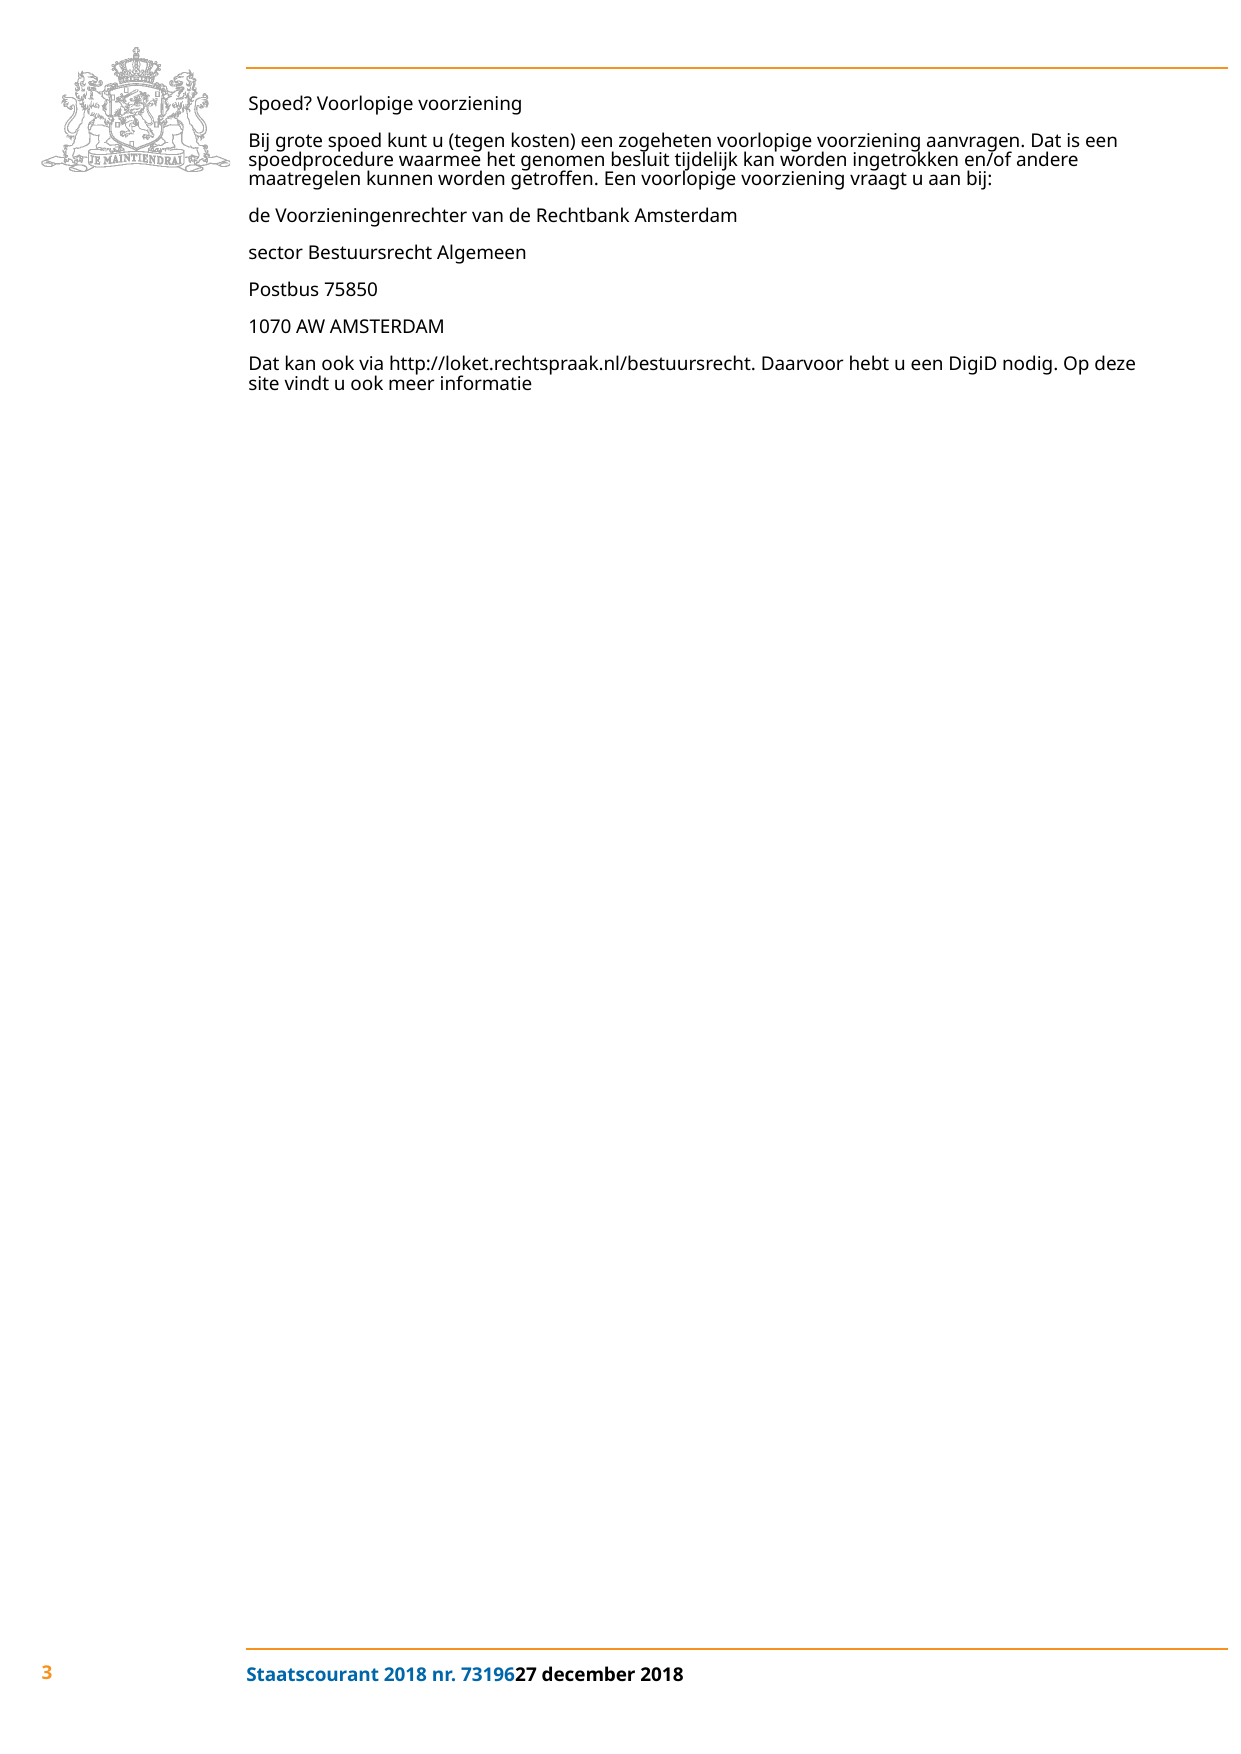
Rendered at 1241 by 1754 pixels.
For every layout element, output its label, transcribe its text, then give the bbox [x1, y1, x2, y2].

text Dat kan ook via http://loket.rechtspraak.nl/bestuursrecht. Daarvoor hebt u een DigiD nodig. Op deze site vindt u ook meer informatie [248, 355, 1152, 394]
text 1070 AW AMSTERDAM [248, 318, 1152, 337]
picture [41, 47, 231, 172]
text sector Bestuursrecht Algemeen [248, 244, 1152, 263]
text Postbus 75850 [248, 281, 1152, 301]
text de Voorzieningenrechter van de Rechtbank Amsterdam [248, 207, 1152, 227]
text Bij grote spoed kunt u (tegen kosten) een zogeheten voorlopige voorziening aanvragen. Dat is een spoedprocedure waarmee het genomen besluit tijdelijk kan worden ingetrokken en/of andere maatregelen kunnen worden getroffen. Een voorlopige voorziening vraagt u aan bij: [248, 132, 1152, 189]
text Spoed? Voorlopige voorziening [248, 95, 1152, 114]
